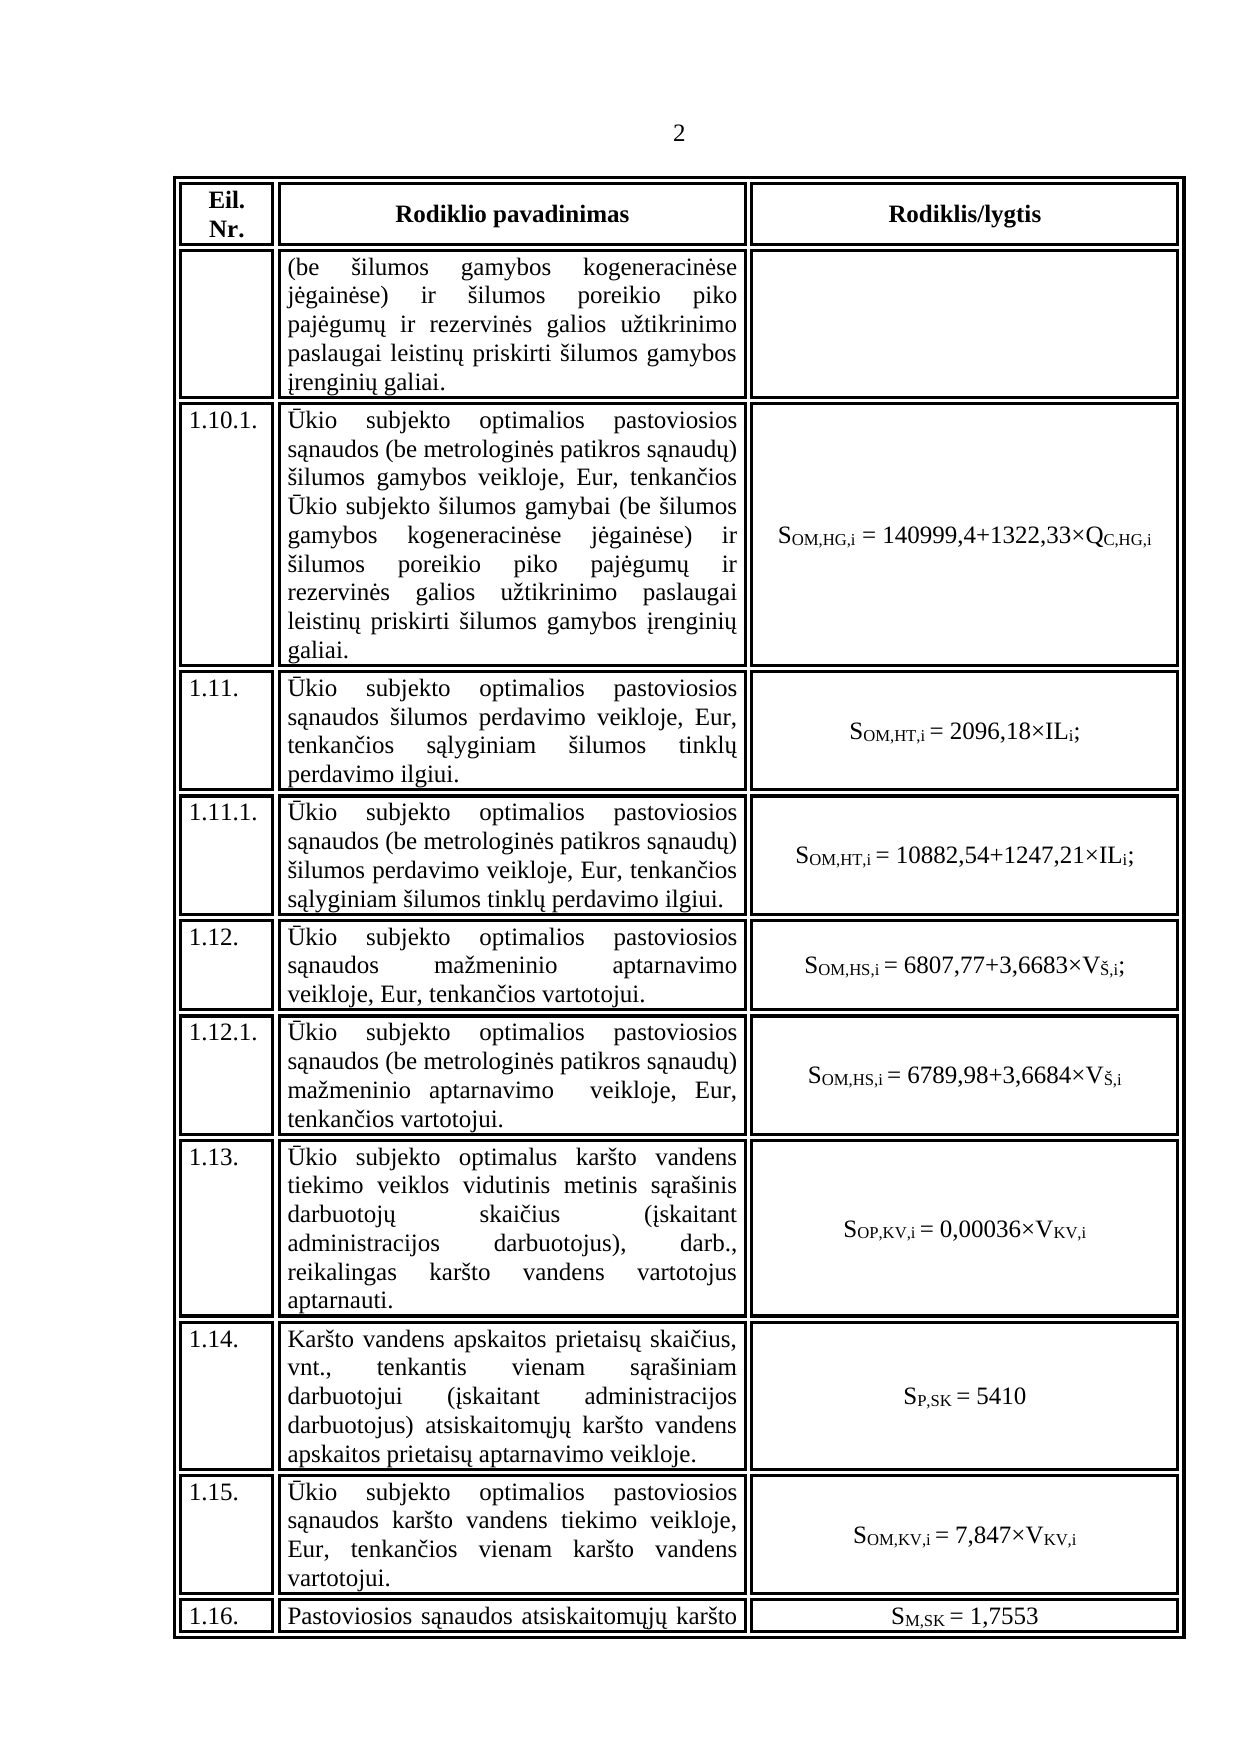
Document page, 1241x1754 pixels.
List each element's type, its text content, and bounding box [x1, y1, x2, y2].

table_cell 1.16. [177, 1592, 276, 1630]
table_cell SOP,KV,i = 0,00036×VKV,i [749, 1133, 1181, 1314]
table_cell SOM,HS,i = 6789,98+3,6684×VŠ,i [749, 1008, 1181, 1132]
table_cell SOM,KV,i = 7,847×VKV,i [749, 1468, 1181, 1592]
table_cell [177, 243, 276, 396]
table_cell SOM,HT,i = 2096,18×ILi; [749, 664, 1181, 788]
table_cell 1.12. [177, 913, 276, 1008]
table_cell Ūkio subjekto optimalios pastoviosios sąnaudos (be metrologinės patikros sąnaudų) šilumos perdavimo veikloje, Eur, tenkančios sąlyginiam šilumos tinklų perdavimo ilgiui. [276, 788, 748, 912]
table_cell 1.11. [177, 664, 276, 788]
table_header Rodiklio pavadinimas [276, 179, 748, 242]
table_cell (be šilumos gamybos kogeneracinėse jėgainėse) ir šilumos poreikio piko pajėgumų ir rezervinės galios užtikrinimo paslaugai leistinų priskirti šilumos gamybos įrenginių galiai. [276, 243, 748, 396]
table_cell 1.14. [177, 1314, 276, 1467]
table_cell 1.11.1. [177, 788, 276, 912]
table_cell Pastoviosios sąnaudos atsiskaitomųjų karšto [276, 1592, 748, 1630]
table_cell SOM,HG,i = 140999,4+1322,33×QC,HG,i [749, 396, 1181, 664]
table_cell Ūkio subjekto optimalios pastoviosios sąnaudos karšto vandens tiekimo veikloje, Eur, tenkančios vienam karšto vandens vartotojui. [276, 1468, 748, 1592]
table_cell [749, 243, 1181, 396]
table_cell SP,SK = 5410 [749, 1314, 1181, 1467]
table_cell Ūkio subjekto optimalios pastoviosios sąnaudos šilumos perdavimo veikloje, Eur, tenkančios sąlyginiam šilumos tinklų perdavimo ilgiui. [276, 664, 748, 788]
table_cell Ūkio subjekto optimalios pastoviosios sąnaudos mažmeninio aptarnavimo veikloje, Eur, tenkančios vartotojui. [276, 913, 748, 1008]
table_cell SOM,HS,i = 6807,77+3,6683×VŠ,i; [749, 913, 1181, 1008]
table_cell Ūkio subjekto optimalios pastoviosios sąnaudos (be metrologinės patikros sąnaudų) šilumos gamybos veikloje, Eur, tenkančios Ūkio subjekto šilumos gamybai (be šilumos gamybos kogeneracinėse jėgainėse) ir šilumos poreikio piko pajėgumų ir rezervinės galios užtikrinimo paslaugai leistinų priskirti šilumos gamybos įrenginių galiai. [276, 396, 748, 664]
table_header Eil. Nr. [177, 179, 276, 242]
table_cell Ūkio subjekto optimalios pastoviosios sąnaudos (be metrologinės patikros sąnaudų) mažmeninio aptarnavimo veikloje, Eur, tenkančios vartotojui. [276, 1008, 748, 1132]
table_cell Karšto vandens apskaitos prietaisų skaičius, vnt., tenkantis vienam sąrašiniam darbuotojui (įskaitant administracijos darbuotojus) atsiskaitomųjų karšto vandens apskaitos prietaisų aptarnavimo veikloje. [276, 1314, 748, 1467]
table_cell 1.12.1. [177, 1008, 276, 1132]
table_header Rodiklis/lygtis [749, 179, 1181, 242]
table_cell 1.10.1. [177, 396, 276, 664]
table_cell 1.15. [177, 1468, 276, 1592]
table_cell SM,SK = 1,7553 [749, 1592, 1181, 1630]
table_cell SOM,HT,i = 10882,54+1247,21×ILi; [749, 788, 1181, 912]
table_cell Ūkio subjekto optimalus karšto vandens tiekimo veiklos vidutinis metinis sąrašinis darbuotojų skaičius (įskaitant administracijos darbuotojus), darb., reikalingas karšto vandens vartotojus aptarnauti. [276, 1133, 748, 1314]
table_cell 1.13. [177, 1133, 276, 1314]
